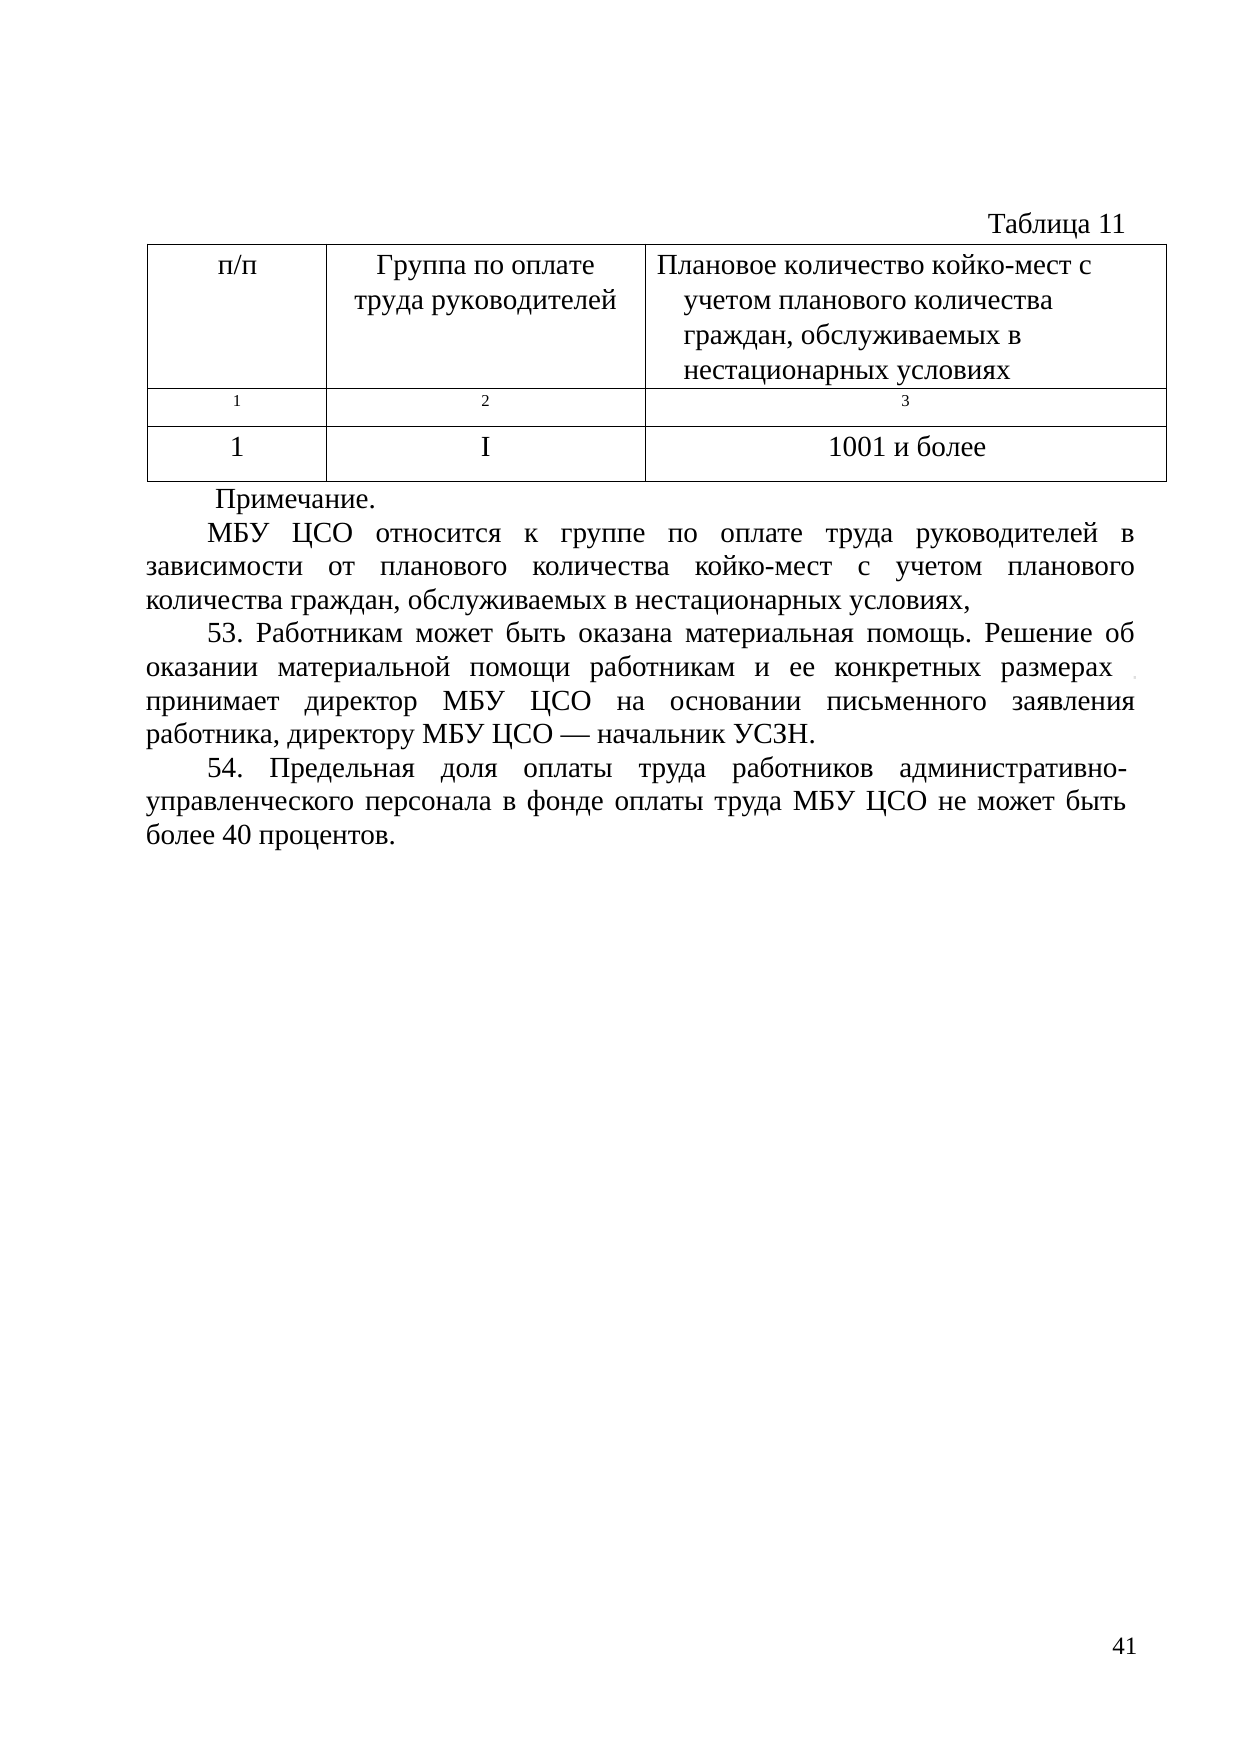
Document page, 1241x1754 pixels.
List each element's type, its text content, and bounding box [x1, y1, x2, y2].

text 53. Работникам может быть оказана материальная помощь. Решение об оказании материальной помощи работникам и ее конкретных размерах принимает директор МБУ ЦСО на основании письменного заявления работника, директору МБУ ЦСО — начальник УСЗН. [146, 616, 1136, 750]
table_header п/п [148, 245, 326, 388]
table_cell 2 [327, 389, 645, 426]
table_cell 1001 и более [646, 427, 1166, 481]
text МБУ ЦСО относится к группе по оплате труда руководителей в зависимости от планового количества койко-мест с учетом планового количества граждан, обслуживаемых в нестационарных условиях, [146, 515, 1136, 616]
table_cell 1 [148, 427, 326, 481]
text Примечание. [215, 482, 1136, 515]
text 54. Предельная доля оплаты труда работников административно-управленческого персонала в фонде оплаты труда МБУ ЦСО не может быть более 40 процентов. [146, 750, 1128, 850]
table_cell 3 [646, 389, 1166, 426]
table_header Группа по оплате труда руководителей [327, 245, 645, 388]
table_header Плановое количество койко-мест с учетом планового количества граждан, обслуживаемых в нестационарных условиях [646, 245, 1166, 388]
text Таблица 11 [133, 207, 1126, 240]
table_cell I [327, 427, 645, 481]
table_cell 1 [148, 389, 326, 426]
